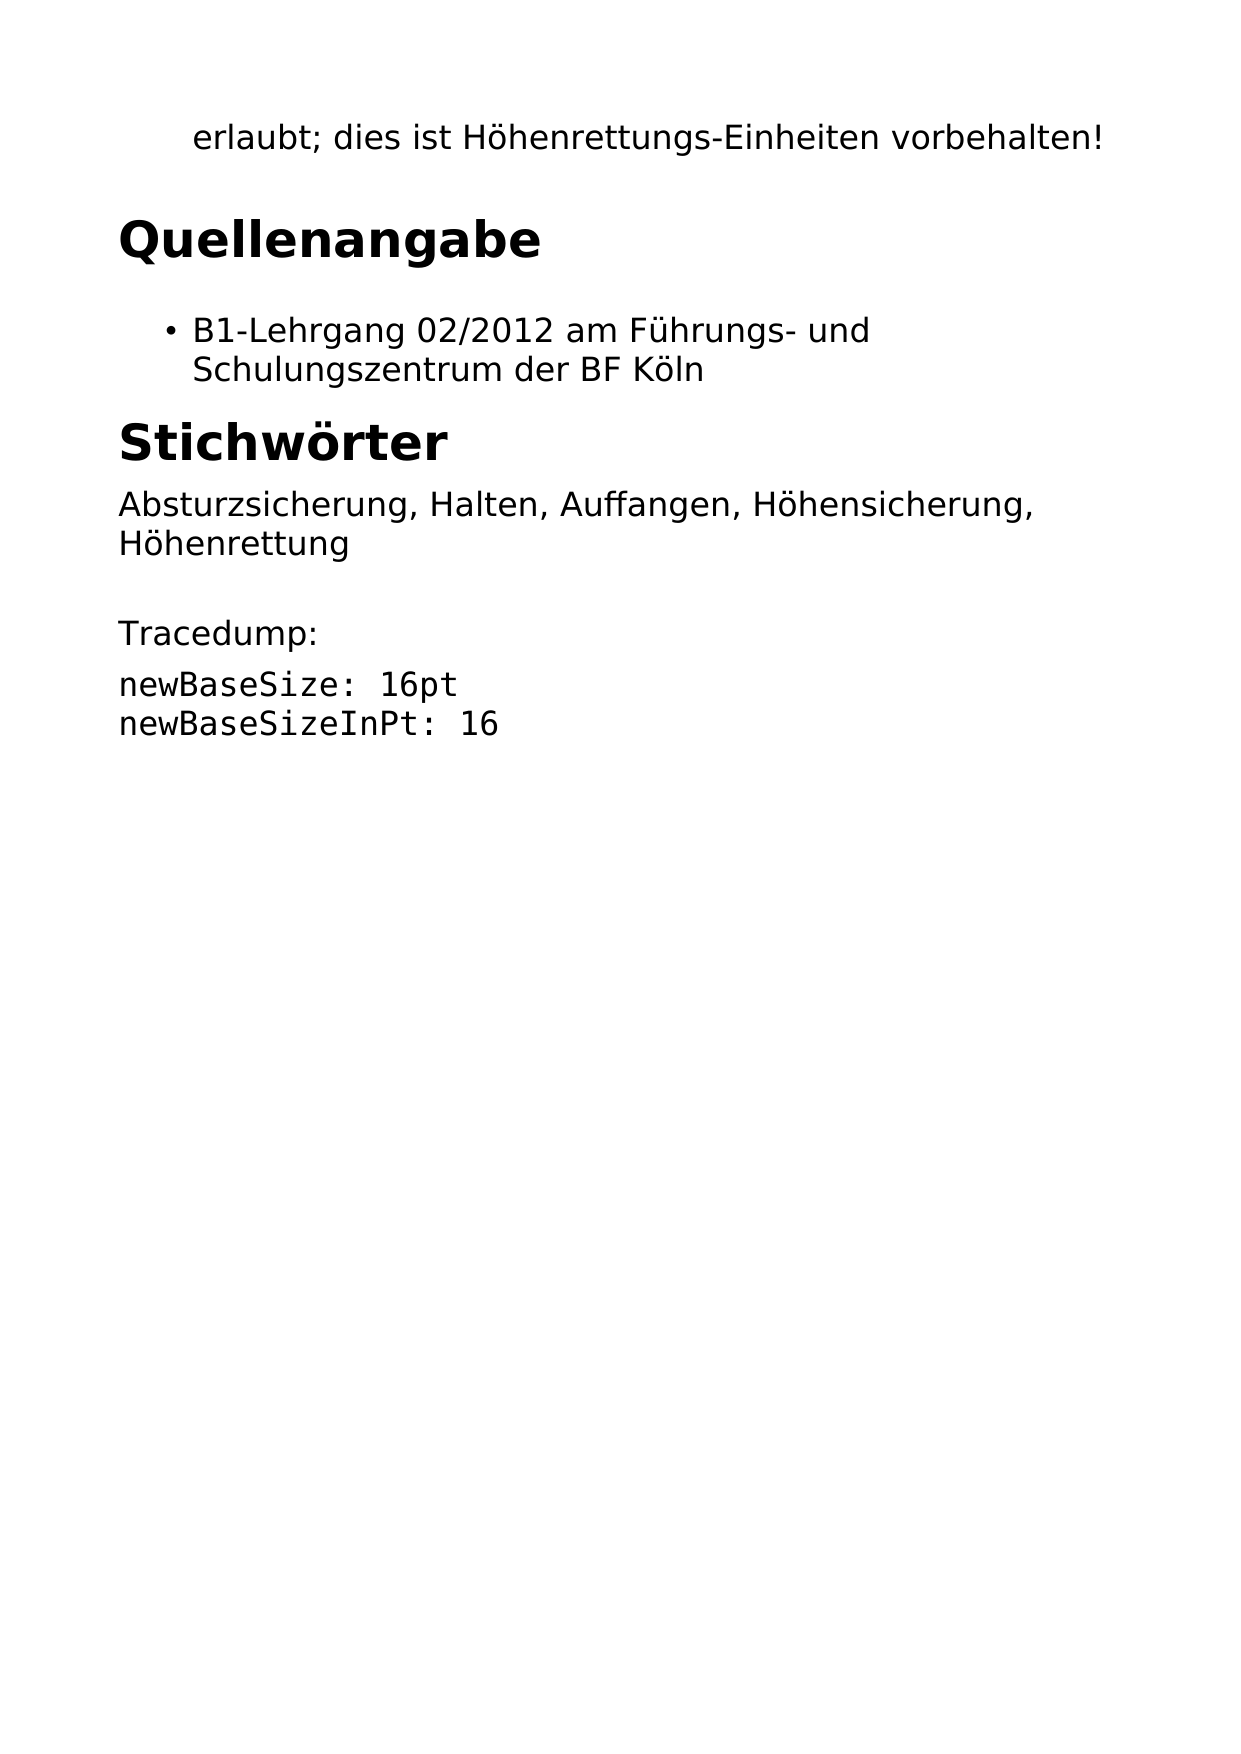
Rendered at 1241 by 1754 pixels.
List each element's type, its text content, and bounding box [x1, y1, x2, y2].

subtitle Quellenangabe [118, 211, 1122, 270]
subtitle Stichwörter [118, 414, 1122, 473]
list erlaubt; dies ist Höhenrettungs-Einheiten vorbehalten! [177, 118, 1122, 157]
text newBaseSize: 16pt newBaseSizeInPt: 16 [118, 666, 1122, 743]
text Tracedump: [118, 575, 1122, 653]
list B1-Lehrgang 02/2012 am Führungs- und Schulungszentrum der BF Köln [177, 312, 1122, 389]
text Absturzsicherung, Halten, Auffangen, Höhensicherung, Höhenrettung [118, 485, 1122, 563]
